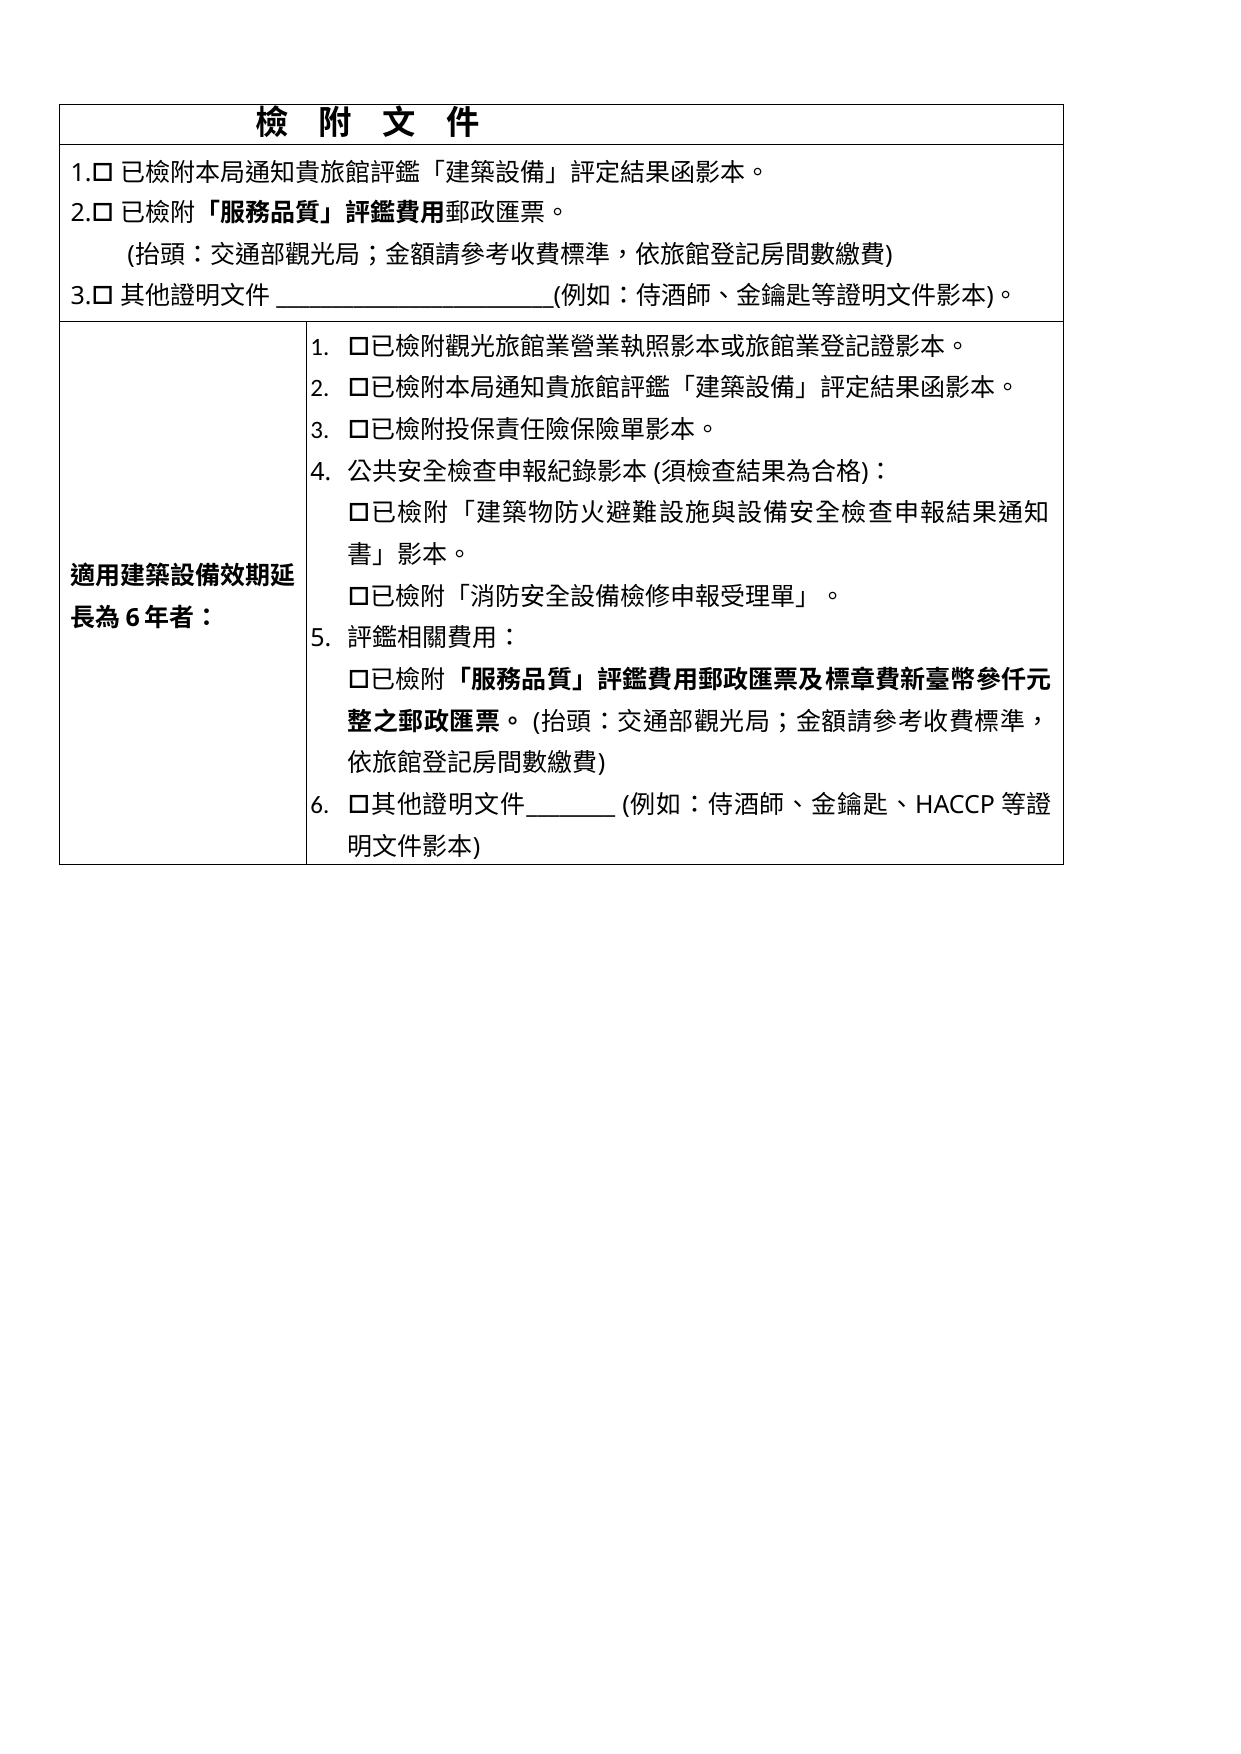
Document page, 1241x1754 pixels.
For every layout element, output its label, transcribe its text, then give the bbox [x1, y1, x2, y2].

table_cell 適用建築設備效期延長為6年者： [60, 322, 306, 863]
table_cell 已檢附觀光旅館業營業執照影本或旅館業登記證影本。 已檢附本局通知貴旅館評鑑「建築設備」評定結果函影本。 已檢附投保責任險保險單影本。 公共安全檢查申報紀錄影本 (須檢查結果為合格)： 已檢附「建築物防火避難設施與設備安全檢查申報結果通知書」影本。 已檢附「消防安全設備檢修申報受理單」。 評鑑相關費用： 已檢附「服務品質」評鑑費用郵政匯票及標章費新臺幣參仟元整之郵政匯票。 (抬頭：交通部觀光局；金額請參考收費標準，依旅館登記房間數繳費) 其他證明文件________ (例如：侍酒師、金鑰匙、HACCP等證明文件影本) [307, 322, 1063, 863]
table_cell 1. 已檢附本局通知貴旅館評鑑「建築設備」評定結果函影本。 2. 已檢附「服務品質」評鑑費用郵政匯票。 (抬頭：交通部觀光局；金額請參考收費標準，依旅館登記房間數繳費) 3. 其他證明文件 _________________________(例如：侍酒師、金鑰匙等證明文件影本)。 [60, 145, 1063, 321]
table_cell 檢 附 文 件 [60, 105, 1063, 144]
